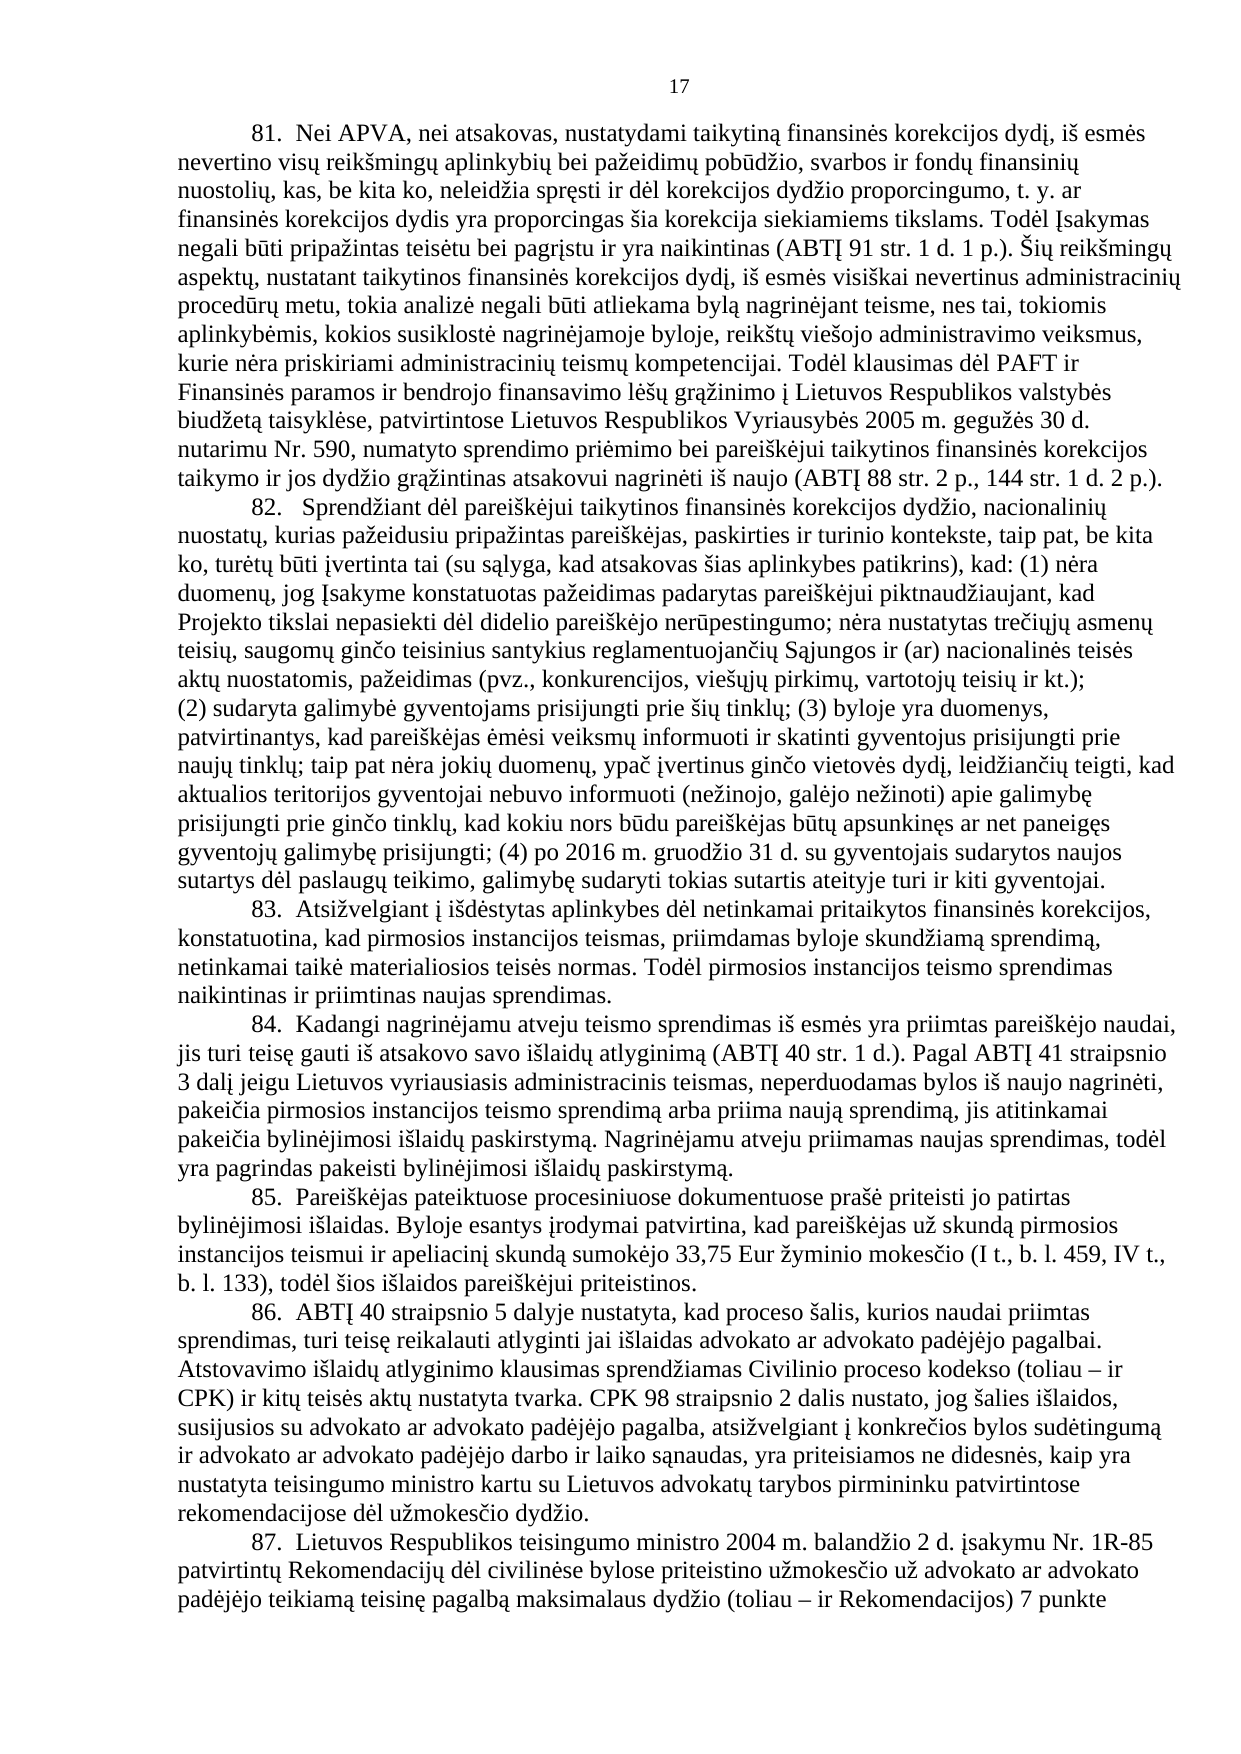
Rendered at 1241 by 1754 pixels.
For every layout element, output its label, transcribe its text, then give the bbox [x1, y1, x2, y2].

text 83. Atsižvelgiant į išdėstytas aplinkybes dėl netinkamai pritaikytos finansinės korekcijos, konstatuotina, kad pirmosios instancijos teismas, priimdamas byloje skundžiamą sprendimą, netinkamai taikė materialiosios teisės normas. Todėl pirmosios instancijos teismo sprendimas naikintinas ir priimtinas naujas sprendimas. [177, 894, 1181, 1009]
text 87. Lietuvos Respublikos teisingumo ministro 2004 m. balandžio 2 d. įsakymu Nr. 1R-85 patvirtintų Rekomendacijų dėl civilinėse bylose priteistino užmokesčio už advokato ar advokato padėjėjo teikiamą teisinę pagalbą maksimalaus dydžio (toliau – ir Rekomendacijos) 7 punkte [177, 1527, 1181, 1613]
text 85. Pareiškėjas pateiktuose procesiniuose dokumentuose prašė priteisti jo patirtas bylinėjimosi išlaidas. Byloje esantys įrodymai patvirtina, kad pareiškėjas už skundą pirmosios instancijos teismui ir apeliacinį skundą sumokėjo 33,75 Eur žyminio mokesčio (I t., b. l. 459, IV t., b. l. 133), todėl šios išlaidos pareiškėjui priteistinos. [177, 1182, 1181, 1297]
text 86. ABTĮ 40 straipsnio 5 dalyje nustatyta, kad proceso šalis, kurios naudai priimtas sprendimas, turi teisę reikalauti atlyginti jai išlaidas advokato ar advokato padėjėjo pagalbai. Atstovavimo išlaidų atlyginimo klausimas sprendžiamas Civilinio proceso kodekso (toliau – ir CPK) ir kitų teisės aktų nustatyta tvarka. CPK 98 straipsnio 2 dalis nustato, jog šalies išlaidos, susijusios su advokato ar advokato padėjėjo pagalba, atsižvelgiant į konkrečios bylos sudėtingumą ir advokato ar advokato padėjėjo darbo ir laiko sąnaudas, yra priteisiamos ne didesnės, kaip yra nustatyta teisingumo ministro kartu su Lietuvos advokatų tarybos pirmininku patvirtintose rekomendacijose dėl užmokesčio dydžio. [177, 1297, 1181, 1527]
text 84. Kadangi nagrinėjamu atveju teismo sprendimas iš esmės yra priimtas pareiškėjo naudai, jis turi teisę gauti iš atsakovo savo išlaidų atlyginimą (ABTĮ 40 str. 1 d.). Pagal ABTĮ 41 straipsnio 3 dalį jeigu Lietuvos vyriausiasis administracinis teismas, neperduodamas bylos iš naujo nagrinėti, pakeičia pirmosios instancijos teismo sprendimą arba priima naują sprendimą, jis atitinkamai pakeičia bylinėjimosi išlaidų paskirstymą. Nagrinėjamu atveju priimamas naujas sprendimas, todėl yra pagrindas pakeisti bylinėjimosi išlaidų paskirstymą. [177, 1009, 1181, 1182]
text 81. Nei APVA, nei atsakovas, nustatydami taikytiną finansinės korekcijos dydį, iš esmės nevertino visų reikšmingų aplinkybių bei pažeidimų pobūdžio, svarbos ir fondų finansinių nuostolių, kas, be kita ko, neleidžia spręsti ir dėl korekcijos dydžio proporcingumo, t. y. ar finansinės korekcijos dydis yra proporcingas šia korekcija siekiamiems tikslams. Todėl Įsakymas negali būti pripažintas teisėtu bei pagrįstu ir yra naikintinas (ABTĮ 91 str. 1 d. 1 p.). Šių reikšmingų aspektų, nustatant taikytinos finansinės korekcijos dydį, iš esmės visiškai nevertinus administracinių procedūrų metu, tokia analizė negali būti atliekama bylą nagrinėjant teisme, nes tai, tokiomis aplinkybėmis, kokios susiklostė nagrinėjamoje byloje, reikštų viešojo administravimo veiksmus, kurie nėra priskiriami administracinių teismų kompetencijai. Todėl klausimas dėl PAFT ir Finansinės paramos ir bendrojo finansavimo lėšų grąžinimo į Lietuvos Respublikos valstybės biudžetą taisyklėse, patvirtintose Lietuvos Respublikos Vyriausybės 2005 m. gegužės 30 d. nutarimu Nr. 590, numatyto sprendimo priėmimo bei pareiškėjui taikytinos finansinės korekcijos taikymo ir jos dydžio grąžintinas atsakovui nagrinėti iš naujo (ABTĮ 88 str. 2 p., 144 str. 1 d. 2 p.). [177, 118, 1181, 492]
text 82. Sprendžiant dėl pareiškėjui taikytinos finansinės korekcijos dydžio, nacionalinių nuostatų, kurias pažeidusiu pripažintas pareiškėjas, paskirties ir turinio kontekste, taip pat, be kita ko, turėtų būti įvertinta tai (su sąlyga, kad atsakovas šias aplinkybes patikrins), kad: (1) nėra duomenų, jog Įsakyme konstatuotas pažeidimas padarytas pareiškėjui piktnaudžiaujant, kad Projekto tikslai nepasiekti dėl didelio pareiškėjo nerūpestingumo; nėra nustatytas trečiųjų asmenų teisių, saugomų ginčo teisinius santykius reglamentuojančių Sąjungos ir (ar) nacionalinės teisės aktų nuostatomis, pažeidimas (pvz., konkurencijos, viešųjų pirkimų, vartotojų teisių ir kt.); (2) sudaryta galimybė gyventojams prisijungti prie šių tinklų; (3) byloje yra duomenys, patvirtinantys, kad pareiškėjas ėmėsi veiksmų informuoti ir skatinti gyventojus prisijungti prie naujų tinklų; taip pat nėra jokių duomenų, ypač įvertinus ginčo vietovės dydį, leidžiančių teigti, kad aktualios teritorijos gyventojai nebuvo informuoti (nežinojo, galėjo nežinoti) apie galimybę prisijungti prie ginčo tinklų, kad kokiu nors būdu pareiškėjas būtų apsunkinęs ar net paneigęs gyventojų galimybę prisijungti; (4) po 2016 m. gruodžio 31 d. su gyventojais sudarytos naujos sutartys dėl paslaugų teikimo, galimybę sudaryti tokias sutartis ateityje turi ir kiti gyventojai. [177, 492, 1181, 894]
